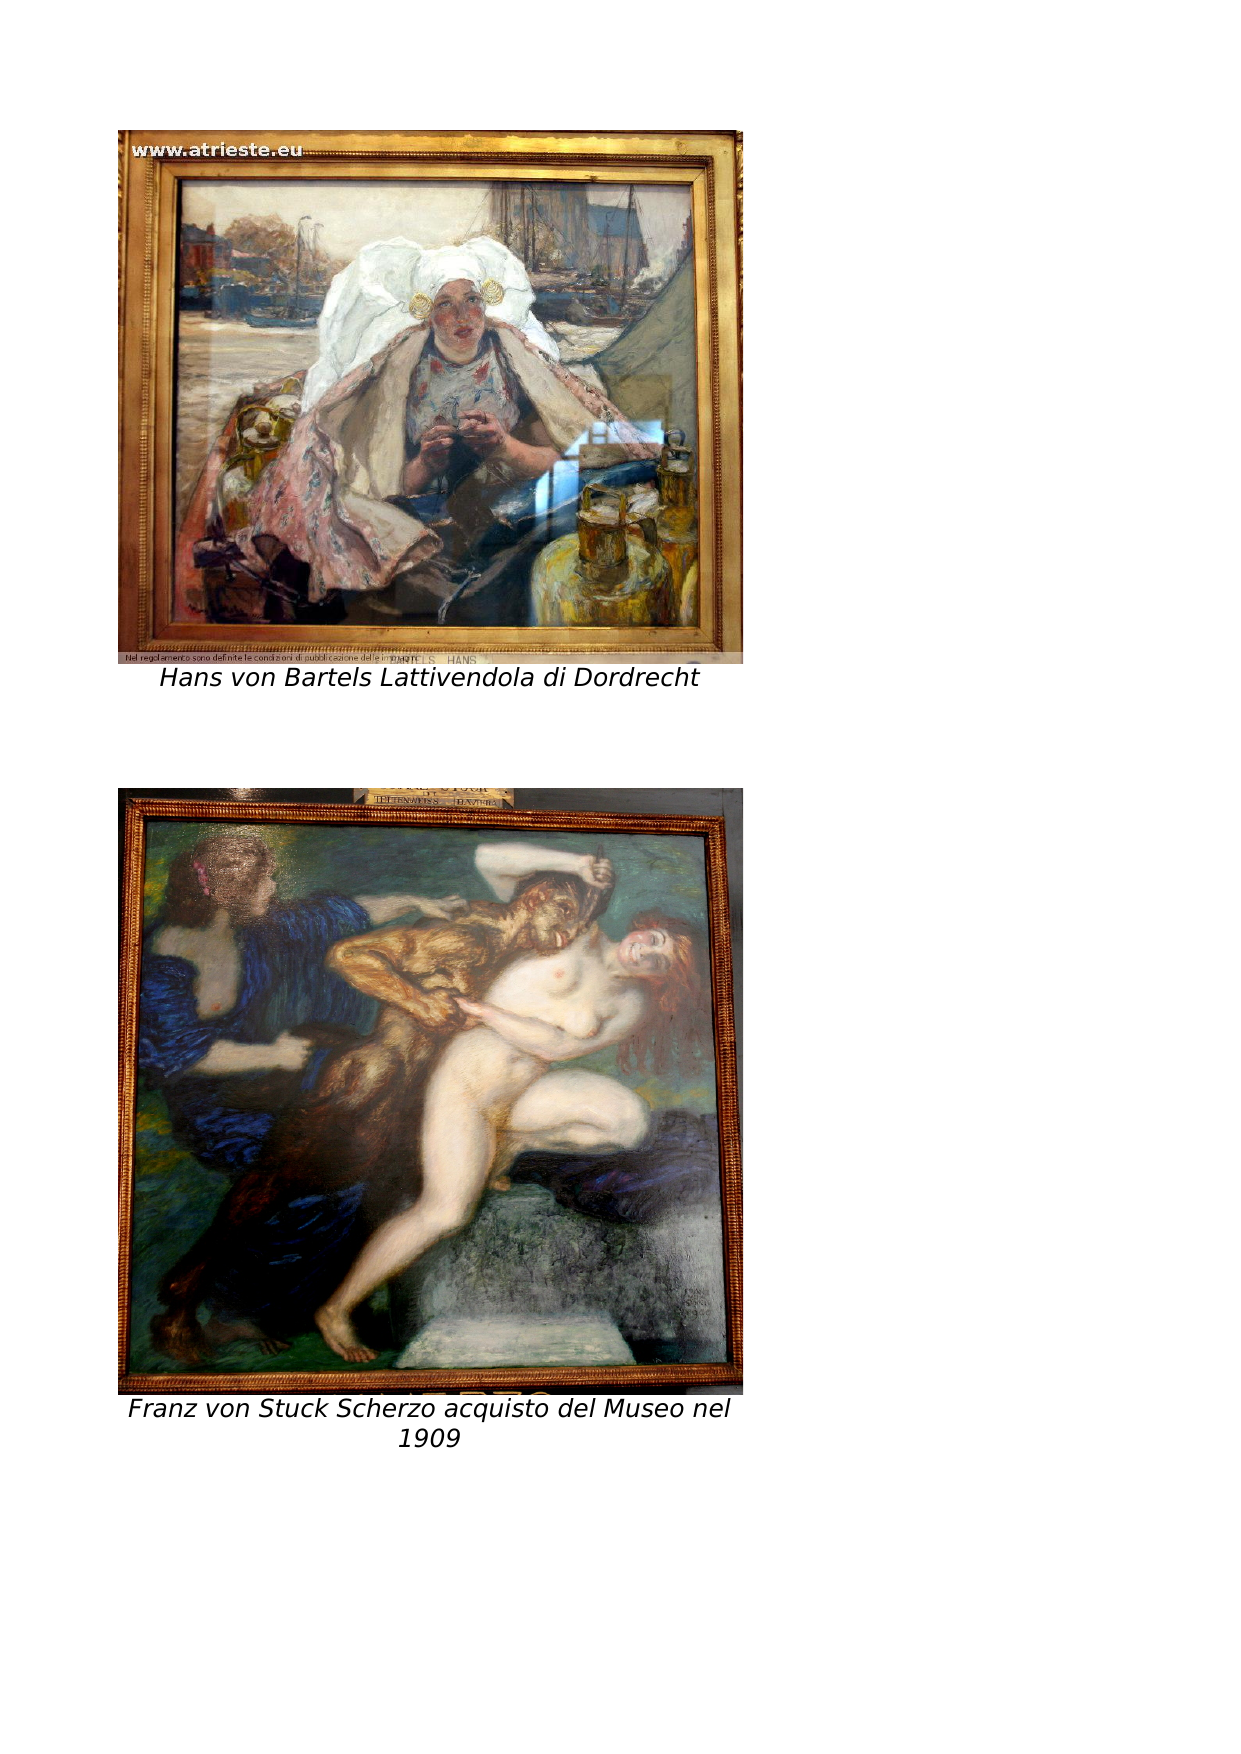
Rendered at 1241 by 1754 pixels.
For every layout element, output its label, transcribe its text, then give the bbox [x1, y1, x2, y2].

text Franz von Stuck Scherzo acquisto del Museo nel 1909 [118, 1395, 743, 1453]
text Hans von Bartels Lattivendola di Dordrecht [118, 664, 743, 693]
picture [118, 130, 744, 664]
picture [118, 788, 744, 1395]
